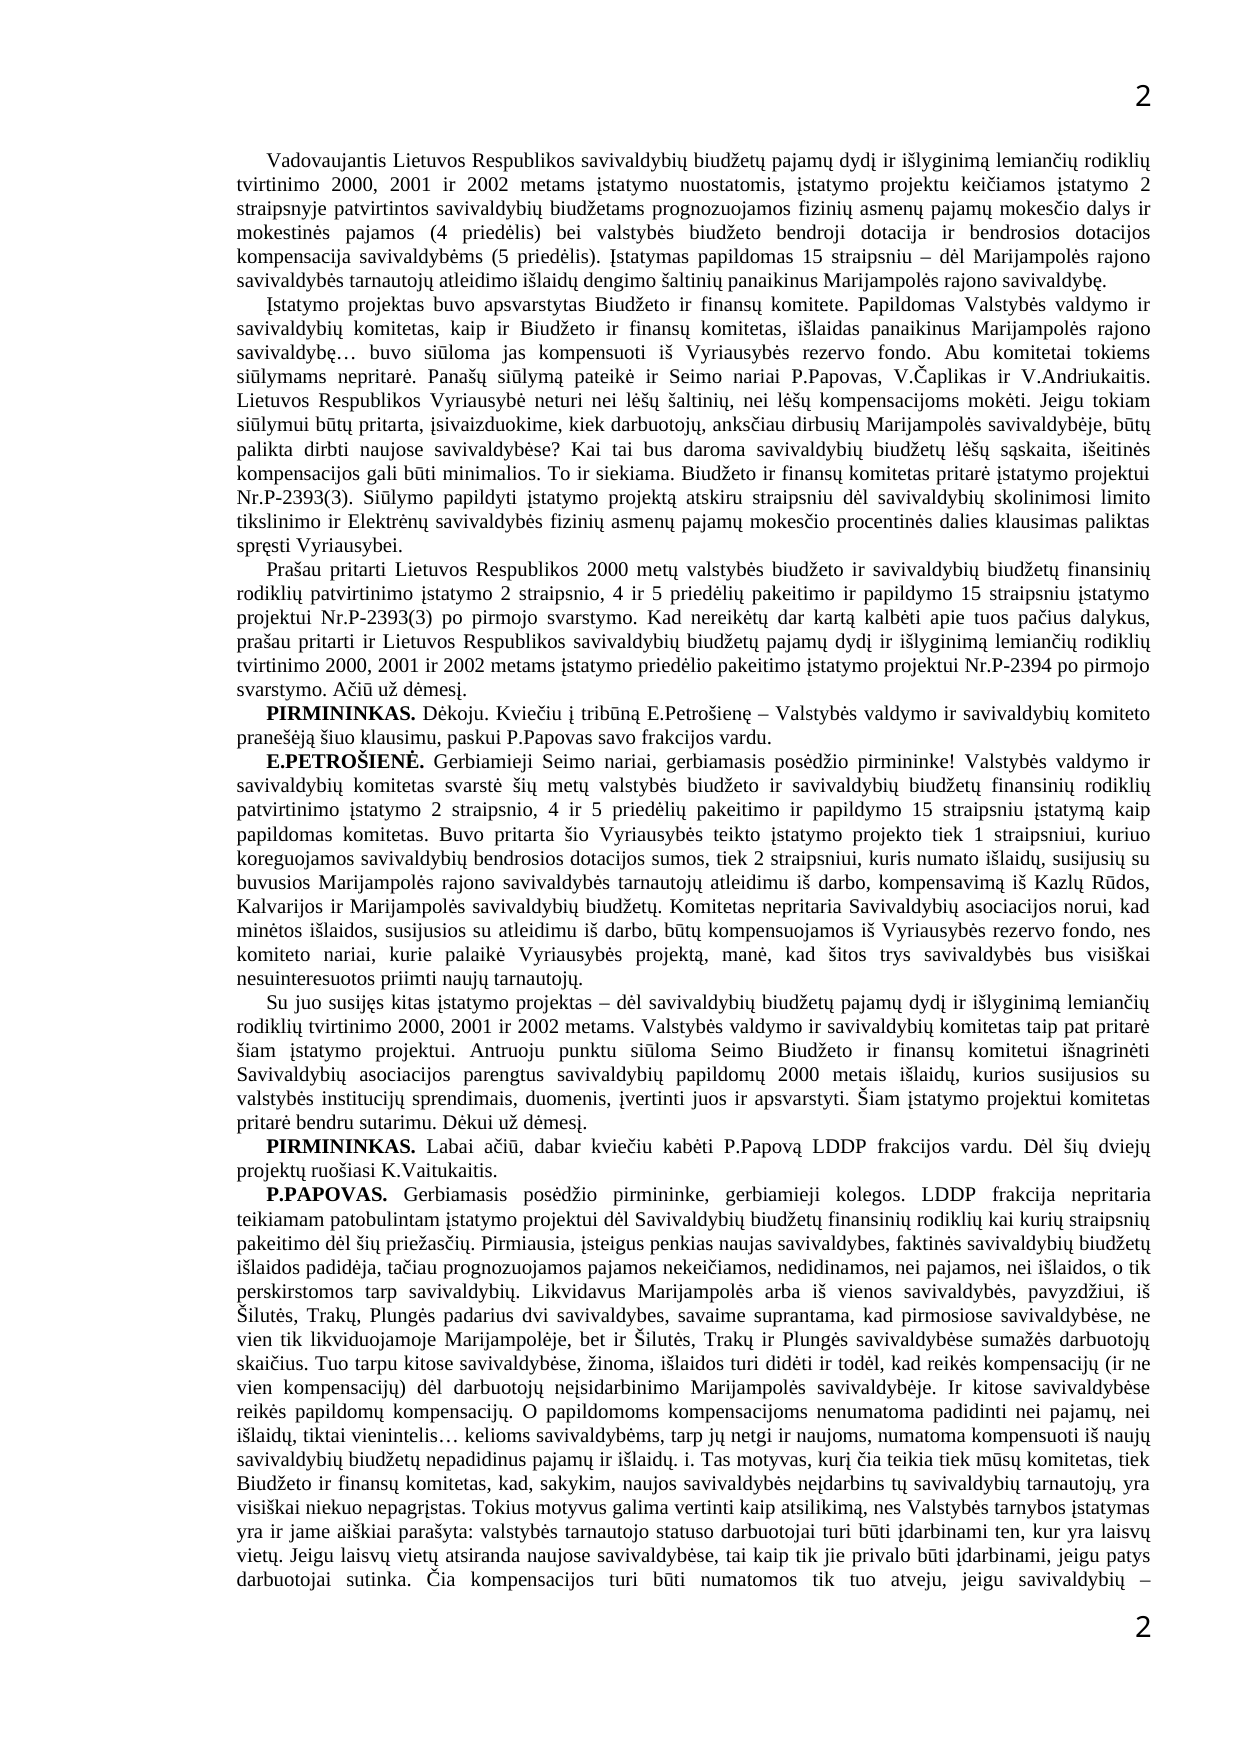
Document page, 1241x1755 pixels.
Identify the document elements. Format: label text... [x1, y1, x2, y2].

text Vadovaujantis Lietuvos Respublikos savivaldybių biudžetų pajamų dydį ir išlyginimą lemiančių rodiklių tvirtinimo 2000, 2001 ir 2002 metams įstatymo nuostatomis, įstatymo projektu keičiamos įstatymo 2 straipsnyje patvirtintos savivaldybių biudžetams prognozuojamos fizinių asmenų pajamų mokesčio dalys ir mokestinės pajamos (4 priedėlis) bei valstybės biudžeto bendroji dotacija ir bendrosios dotacijos kompensacija savivaldybėms (5 priedėlis). Įstatymas papildomas 15 straipsniu – dėl Marijampolės rajono savivaldybės tarnautojų atleidimo išlaidų dengimo šaltinių panaikinus Marijampolės rajono savivaldybę. [236, 148, 1152, 292]
text PIRMININKAS. Labai ačiū, dabar kviečiu kabėti P.Papovą LDDP frakcijos vardu. Dėl šių dviejų projektų ruošiasi K.Vaitukaitis. [236, 1134, 1152, 1182]
text E.PETROŠIENĖ. Gerbiamieji Seimo nariai, gerbiamasis posėdžio pirmininke! Valstybės valdymo ir savivaldybių komitetas svarstė šių metų valstybės biudžeto ir savivaldybių biudžetų finansinių rodiklių patvirtinimo įstatymo 2 straipsnio, 4 ir 5 priedėlių pakeitimo ir papildymo 15 straipsniu įstatymą kaip papildomas komitetas. Buvo pritarta šio Vyriausybės teikto įstatymo projekto tiek 1 straipsniui, kuriuo koreguojamos savivaldybių bendrosios dotacijos sumos, tiek 2 straipsniui, kuris numato išlaidų, susijusių su buvusios Marijampolės rajono savivaldybės tarnautojų atleidimu iš darbo, kompensavimą iš Kazlų Rūdos, Kalvarijos ir Marijampolės savivaldybių biudžetų. Komitetas nepritaria Savivaldybių asociacijos norui, kad minėtos išlaidos, susijusios su atleidimu iš darbo, būtų kompensuojamos iš Vyriausybės rezervo fondo, nes komiteto nariai, kurie palaikė Vyriausybės projektą, manė, kad šitos trys savivaldybės bus visiškai nesuinteresuotos priimti naujų tarnautojų. [236, 749, 1152, 990]
text Su juo susijęs kitas įstatymo projektas – dėl savivaldybių biudžetų pajamų dydį ir išlyginimą lemiančių rodiklių tvirtinimo 2000, 2001 ir 2002 metams. Valstybės valdymo ir savivaldybių komitetas taip pat pritarė šiam įstatymo projektui. Antruoju punktu siūloma Seimo Biudžeto ir finansų komitetui išnagrinėti Savivaldybių asociacijos parengtus savivaldybių papildomų 2000 metais išlaidų, kurios susijusios su valstybės institucijų sprendimais, duomenis, įvertinti juos ir apsvarstyti. Šiam įstatymo projektui komitetas pritarė bendru sutarimu. Dėkui už dėmesį. [236, 990, 1152, 1134]
text PIRMININKAS. Dėkoju. Kviečiu į tribūną E.Petrošienę – Valstybės valdymo ir savivaldybių komiteto pranešėją šiuo klausimu, paskui P.Papovas savo frakcijos vardu. [236, 701, 1152, 749]
text P.PAPOVAS. Gerbiamasis posėdžio pirmininke, gerbiamieji kolegos. LDDP frakcija nepritaria teikiamam patobulintam įstatymo projektui dėl Savivaldybių biudžetų finansinių rodiklių kai kurių straipsnių pakeitimo dėl šių priežasčių. Pirmiausia, įsteigus penkias naujas savivaldybes, faktinės savivaldybių biudžetų išlaidos padidėja, tačiau prognozuojamos pajamos nekeičiamos, nedidinamos, nei pajamos, nei išlaidos, o tik perskirstomos tarp savivaldybių. Likvidavus Marijampolės arba iš vienos savivaldybės, pavyzdžiui, iš Šilutės, Trakų, Plungės padarius dvi savivaldybes, savaime suprantama, kad pirmosiose savivaldybėse, ne vien tik likviduojamoje Marijampolėje, bet ir Šilutės, Trakų ir Plungės savivaldybėse sumažės darbuotojų skaičius. Tuo tarpu kitose savivaldybėse, žinoma, išlaidos turi didėti ir todėl, kad reikės kompensacijų (ir ne vien kompensacijų) dėl darbuotojų neįsidarbinimo Marijampolės savivaldybėje. Ir kitose savivaldybėse reikės papildomų kompensacijų. O papildomoms kompensacijoms nenumatoma padidinti nei pajamų, nei išlaidų, tiktai vienintelis… kelioms savivaldybėms, tarp jų netgi ir naujoms, numatoma kompensuoti iš naujų savivaldybių biudžetų nepadidinus pajamų ir išlaidų. i. Tas motyvas, kurį čia teikia tiek mūsų komitetas, tiek Biudžeto ir finansų komitetas, kad, sakykim, naujos savivaldybės neįdarbins tų savivaldybių tarnautojų, yra visiškai niekuo nepagrįstas. Tokius motyvus galima vertinti kaip atsilikimą, nes Valstybės tarnybos įstatymas yra ir jame aiškiai parašyta: valstybės tarnautojo statuso darbuotojai turi būti įdarbinami ten, kur yra laisvų vietų. Jeigu laisvų vietų atsiranda naujose savivaldybėse, tai kaip tik jie privalo būti įdarbinami, jeigu patys darbuotojai sutinka. Čia kompensacijos turi būti numatomos tik tuo atveju, jeigu savivaldybių – [236, 1182, 1152, 1591]
text Įstatymo projektas buvo apsvarstytas Biudžeto ir finansų komitete. Papildomas Valstybės valdymo ir savivaldybių komitetas, kaip ir Biudžeto ir finansų komitetas, išlaidas panaikinus Marijampolės rajono savivaldybę… buvo siūloma jas kompensuoti iš Vyriausybės rezervo fondo. Abu komitetai tokiems siūlymams nepritarė. Panašų siūlymą pateikė ir Seimo nariai P.Papovas, V.Čaplikas ir V.Andriukaitis. Lietuvos Respublikos Vyriausybė neturi nei lėšų šaltinių, nei lėšų kompensacijoms mokėti. Jeigu tokiam siūlymui būtų pritarta, įsivaizduokime, kiek darbuotojų, anksčiau dirbusių Marijampolės savivaldybėje, būtų palikta dirbti naujose savivaldybėse? Kai tai bus daroma savivaldybių biudžetų lėšų sąskaita, išeitinės kompensacijos gali būti minimalios. To ir siekiama. Biudžeto ir finansų komitetas pritarė įstatymo projektui Nr.P-2393(3). Siūlymo papildyti įstatymo projektą atskiru straipsniu dėl savivaldybių skolinimosi limito tikslinimo ir Elektrėnų savivaldybės fizinių asmenų pajamų mokesčio procentinės dalies klausimas paliktas spręsti Vyriausybei. [236, 292, 1152, 557]
text Prašau pritarti Lietuvos Respublikos 2000 metų valstybės biudžeto ir savivaldybių biudžetų finansinių rodiklių patvirtinimo įstatymo 2 straipsnio, 4 ir 5 priedėlių pakeitimo ir papildymo 15 straipsniu įstatymo projektui Nr.P-2393(3) po pirmojo svarstymo. Kad nereikėtų dar kartą kalbėti apie tuos pačius dalykus, prašau pritarti ir Lietuvos Respublikos savivaldybių biudžetų pajamų dydį ir išlyginimą lemiančių rodiklių tvirtinimo 2000, 2001 ir 2002 metams įstatymo priedėlio pakeitimo įstatymo projektui Nr.P-2394 po pirmojo svarstymo. Ačiū už dėmesį. [236, 557, 1152, 701]
